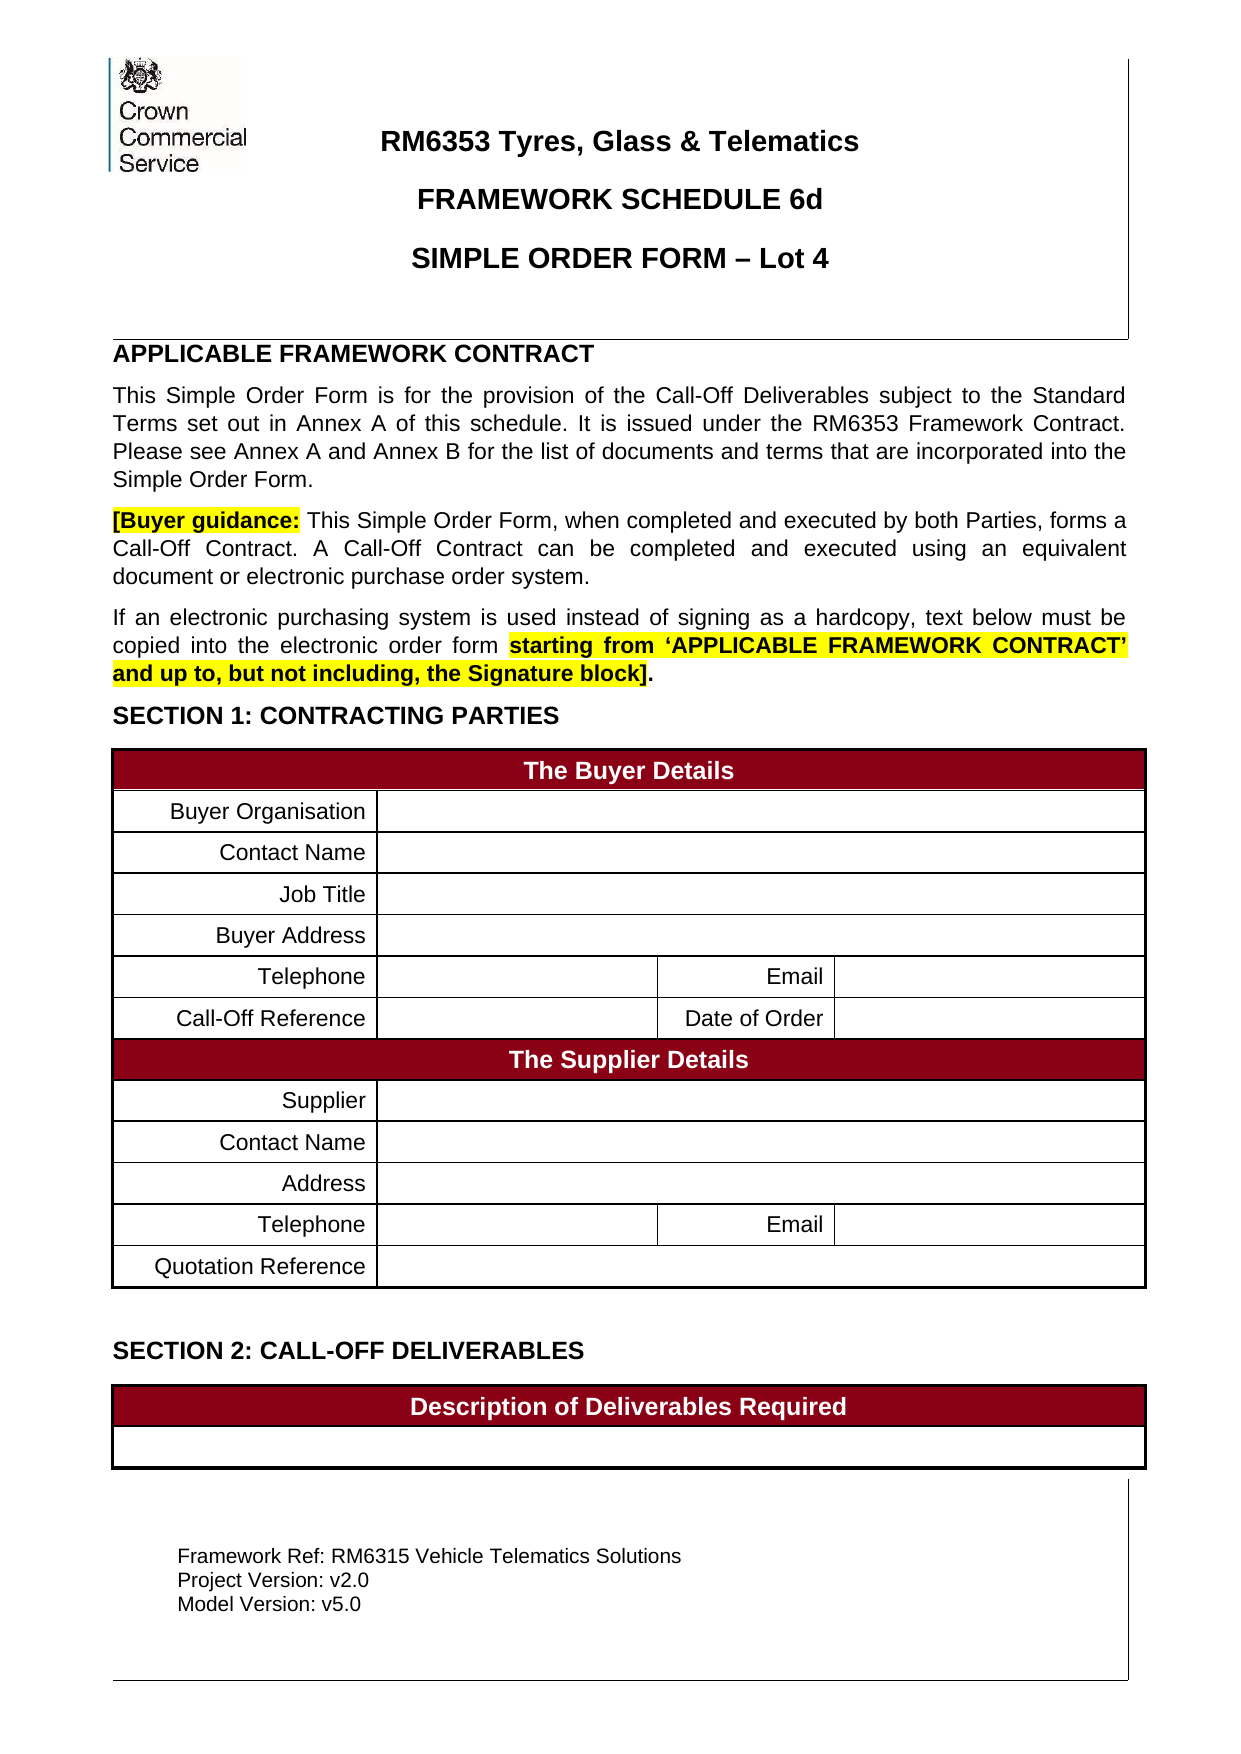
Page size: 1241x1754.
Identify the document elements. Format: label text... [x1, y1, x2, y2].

text [Buyer guidance: This Simple Order Form, when completed and executed by both Parties, forms a Call-Off Contract. A Call-Off Contract can be completed and executed using an equivalent document or electronic purchase order system. [112, 507, 1128, 590]
table_cell Contact Name [114, 1122, 376, 1162]
table_cell [378, 1081, 1144, 1120]
table_header Description of Deliverables Required [114, 1387, 1144, 1425]
table_cell Email [658, 957, 834, 996]
table_cell Call-Off Reference [114, 998, 376, 1038]
table_cell [114, 1427, 1144, 1466]
table_cell [378, 833, 1144, 872]
table_cell [835, 957, 1144, 996]
table_cell [835, 998, 1144, 1038]
table_cell [835, 1205, 1144, 1244]
text SECTION 2: CALL-OFF DELIVERABLES [112, 1336, 1128, 1365]
table_cell [378, 1205, 657, 1244]
table_cell [378, 957, 657, 996]
table_cell Job Title [114, 874, 376, 914]
table_cell Email [658, 1205, 834, 1244]
table_cell Quotation Reference [114, 1246, 376, 1286]
table_cell [378, 915, 1144, 955]
text If an electronic purchasing system is used instead of signing as a hardcopy, text below must be copied into the electronic order form starting from ‘APPLICABLE FRAMEWORK CONTRACT’ and up to, but not including, the Signature block]. [112, 604, 1128, 687]
table_cell Buyer Organisation [114, 791, 376, 831]
text APPLICABLE FRAMEWORK CONTRACT [112, 339, 1128, 368]
table_cell Buyer Address [114, 915, 376, 955]
table_cell [378, 998, 657, 1038]
table_cell [378, 1246, 1144, 1286]
text SECTION 1: CONTRACTING PARTIES [112, 701, 1128, 729]
table_cell [378, 874, 1144, 914]
table_cell [378, 1163, 1144, 1203]
table_cell [378, 791, 1144, 831]
table_cell Address [114, 1163, 376, 1203]
table_cell Telephone [114, 957, 376, 996]
table_cell Date of Order [658, 998, 834, 1038]
table_header The Buyer Details [114, 751, 1144, 789]
table_cell [378, 1122, 1144, 1162]
table_cell The Supplier Details [114, 1040, 1144, 1079]
table_cell Supplier [114, 1081, 376, 1120]
text This Simple Order Form is for the provision of the Call-Off Deliverables subject to the Standard Terms set out in Annex A of this schedule. It is issued under the RM6353 Framework Contract. Please see Annex A and Annex B for the list of documents and terms that are incorporated into the Simple Order Form. [112, 382, 1128, 493]
table_cell Contact Name [114, 833, 376, 872]
table_cell Telephone [114, 1205, 376, 1244]
